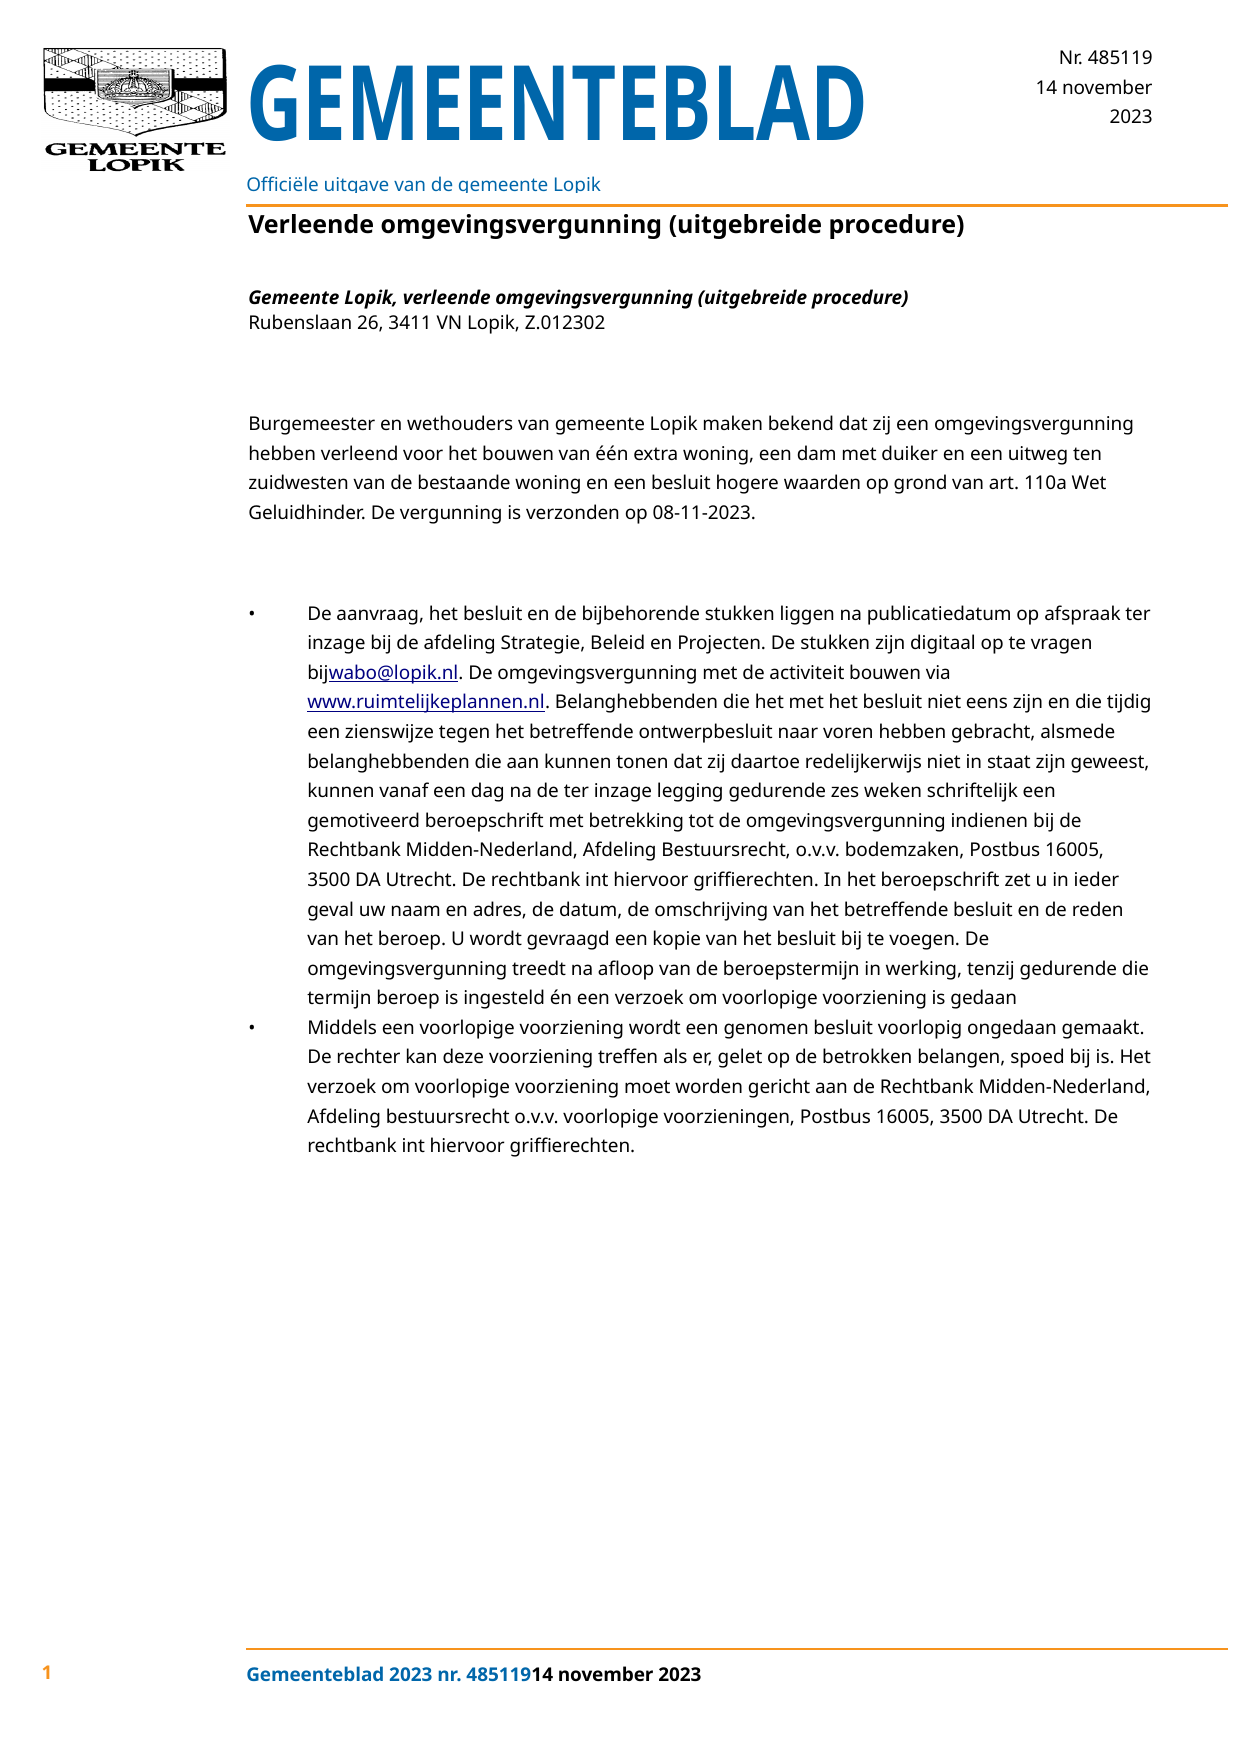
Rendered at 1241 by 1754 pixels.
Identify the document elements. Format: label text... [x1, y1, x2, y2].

list Middels een voorlopige voorziening wordt een genomen besluit voorlopig ongedaan gemaakt. De rechter kan deze voorziening treffen als er, gelet op de betrokken belangen, spoed bij is. Het verzoek om voorlopige voorziening moet worden gericht aan de Rechtbank Midden-Nederland, Afdeling bestuursrecht o.v.v. voorlopige voorzieningen, Postbus 16005, 3500 DA Utrecht. De rechtbank int hiervoor griffierechten. [248, 1014, 1152, 1158]
picture [41, 47, 231, 172]
text Rubenslaan 26, 3411 VN Lopik, Z.012302 [248, 309, 1152, 335]
text Gemeente Lopik, verleende omgevingsvergunning (uitgebreide procedure) [248, 284, 1152, 309]
text Burgemeester en wethouders van gemeente Lopik maken bekend dat zij een omgevingsvergunning hebben verleend voor het bouwen van één extra woning, een dam met duiker en een uitweg ten zuidwesten van de bestaande woning en een besluit hogere waarden op grond van art. 110a Wet Geluidhinder. De vergunning is verzonden op 08-11-2023. [248, 410, 1152, 525]
text Verleende omgevingsvergunning (uitgebreide procedure) [248, 207, 1152, 241]
list De aanvraag, het besluit en de bijbehorende stukken liggen na publicatiedatum op afspraak ter inzage bij de afdeling Strategie, Beleid en Projecten. De stukken zijn digitaal op te vragen bijwabo@lopik.nl. De omgevingsvergunning met de activiteit bouwen via www.ruimtelijkeplannen.nl. Belanghebbenden die het met het besluit niet eens zijn en die tijdig een zienswijze tegen het betreffende ontwerpbesluit naar voren hebben gebracht, alsmede belanghebbenden die aan kunnen tonen dat zij daartoe redelijkerwijs niet in staat zijn geweest, kunnen vanaf een dag na de ter inzage legging gedurende zes weken schriftelijk een gemotiveerd beroepschrift met betrekking tot de omgevingsvergunning indienen bij de Rechtbank Midden-Nederland, Afdeling Bestuursrecht, o.v.v. bodemzaken, Postbus 16005, 3500 DA Utrecht. De rechtbank int hiervoor griffierechten. In het beroepschrift zet u in ieder geval uw naam en adres, de datum, de omschrijving van het betreffende besluit en de reden van het beroep. U wordt gevraagd een kopie van het besluit bij te voegen. De omgevingsvergunning treedt na afloop van de beroepstermijn in werking, tenzij gedurende die termijn beroep is ingesteld én een verzoek om voorlopige voorziening is gedaan [248, 600, 1152, 1010]
